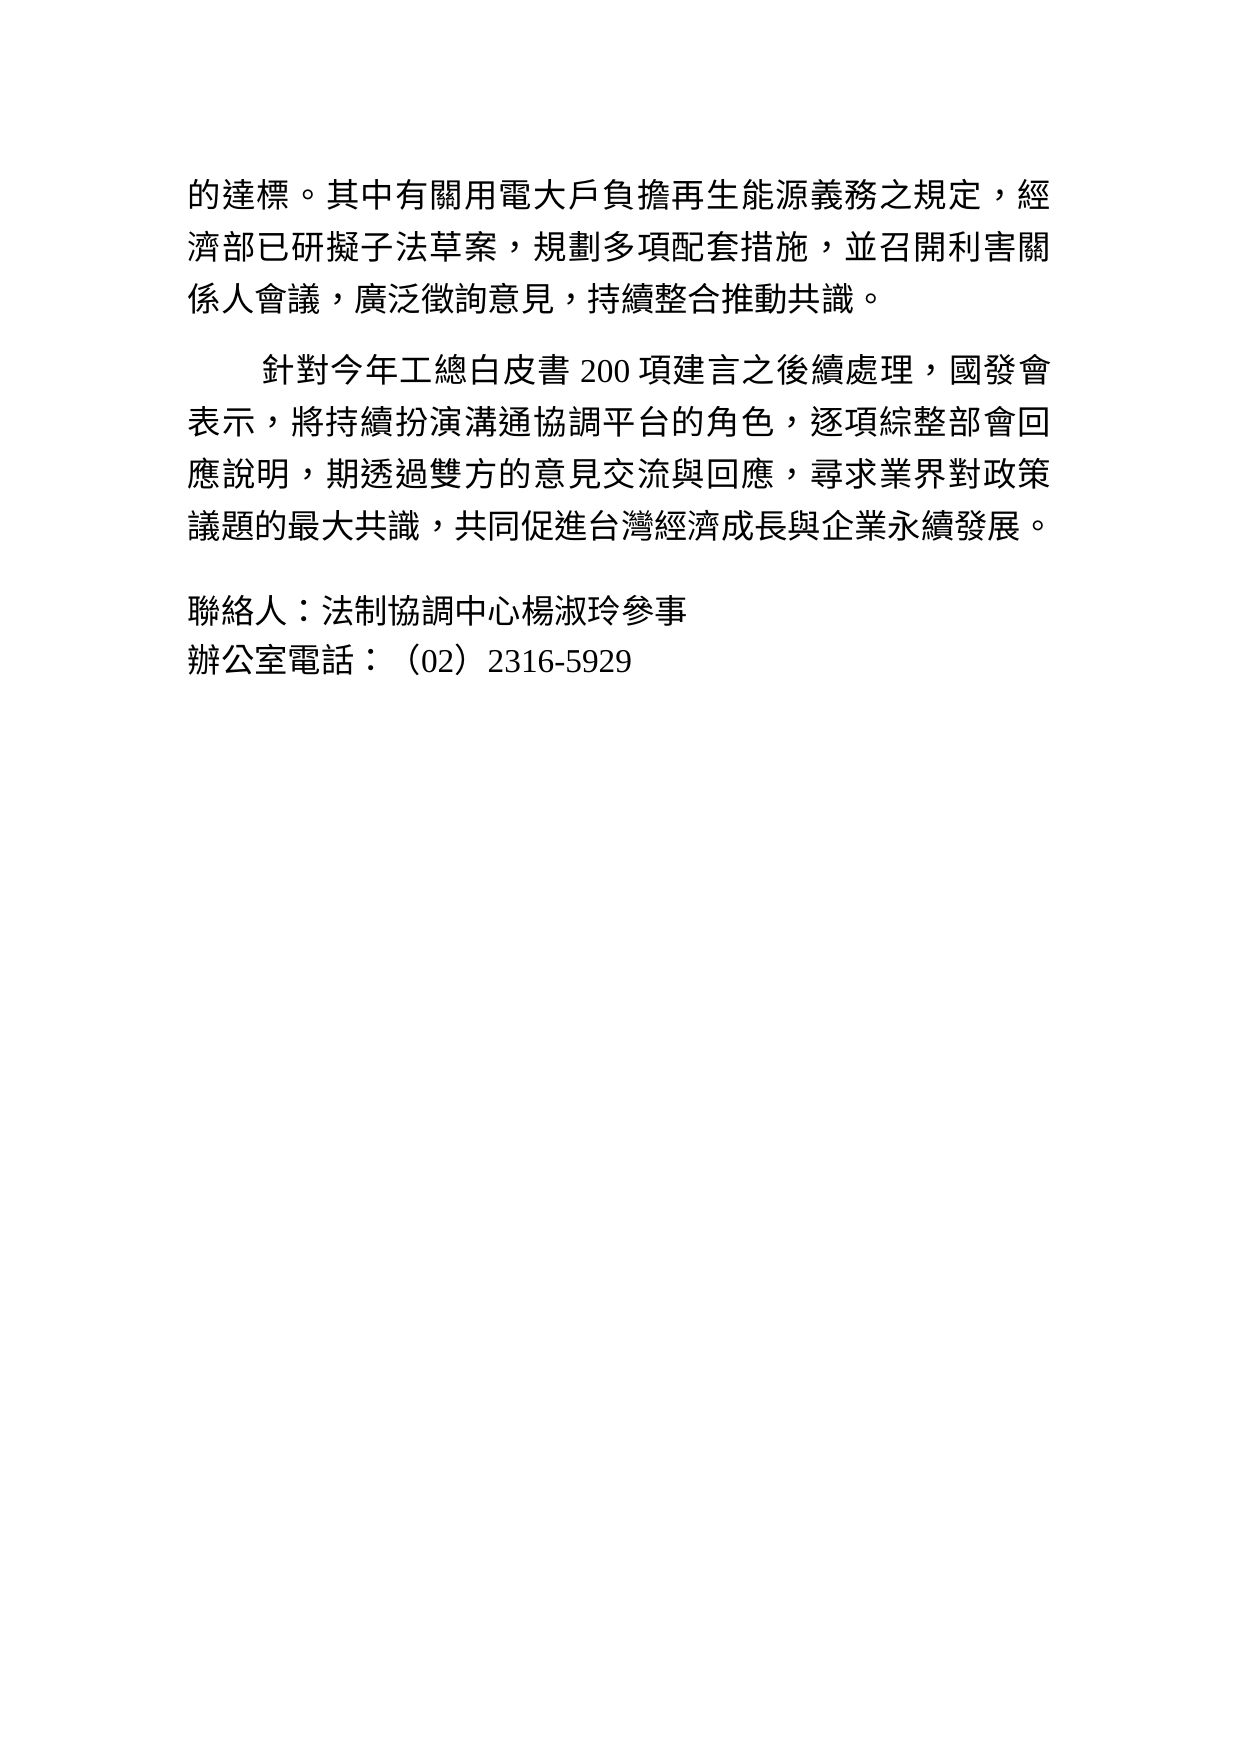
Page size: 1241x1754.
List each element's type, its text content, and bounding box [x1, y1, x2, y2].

text 辦公室電話：（02）2316-5929 [187, 633, 1053, 682]
text 聯絡人：法制協調中心楊淑玲參事 [187, 585, 1053, 633]
text 的達標。其中有關用電大戶負擔再生能源義務之規定，經濟部已研擬子法草案，規劃多項配套措施，並召開利害關係人會議，廣泛徵詢意見，持續整合推動共識。 [187, 164, 1053, 321]
text 針對今年工總白皮書200項建言之後續處理，國發會表示，將持續扮演溝通協調平台的角色，逐項綜整部會回應說明，期透過雙方的意見交流與回應，尋求業界對政策議題的最大共識，共同促進台灣經濟成長與企業永續發展。 [187, 339, 1053, 548]
